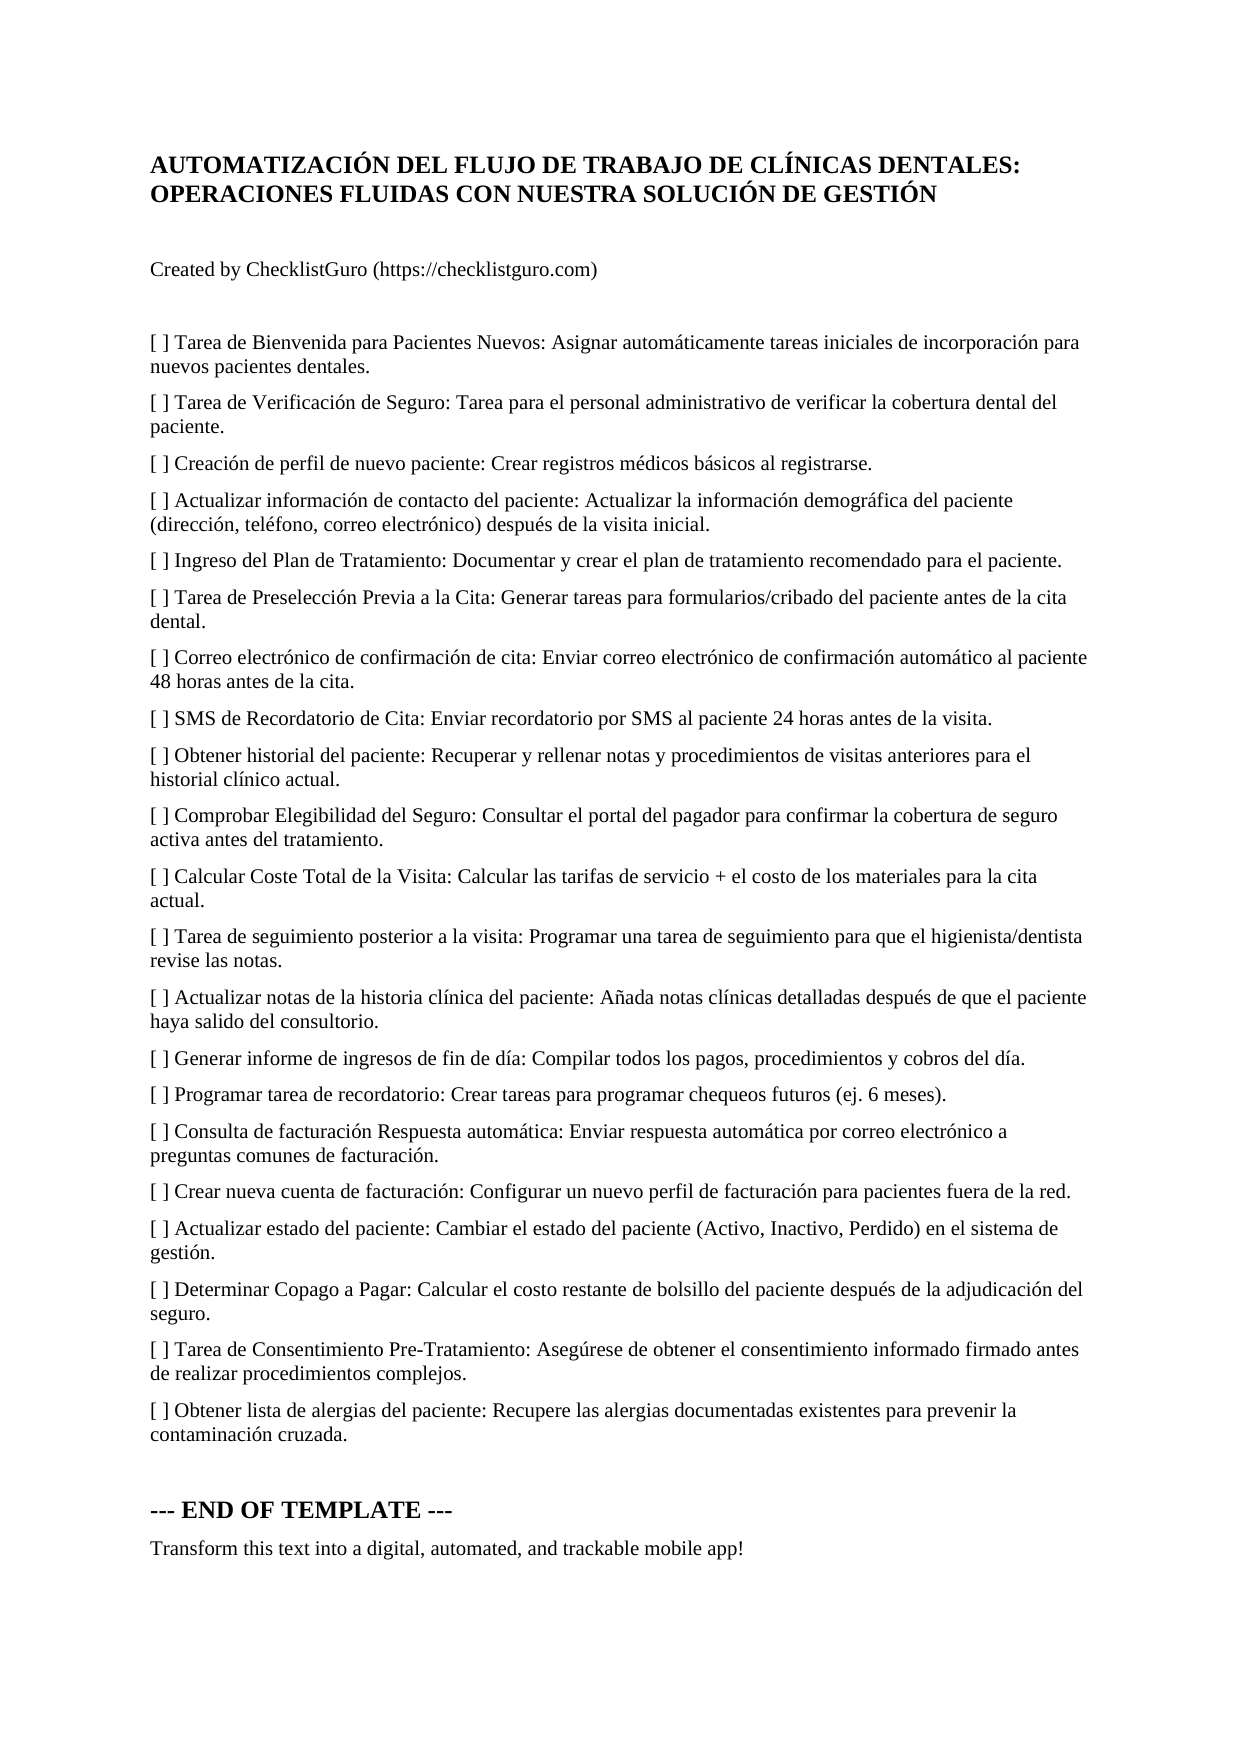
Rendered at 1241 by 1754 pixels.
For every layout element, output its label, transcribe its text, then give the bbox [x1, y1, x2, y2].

text [ ] Obtener historial del paciente: Recuperar y rellenar notas y procedimientos de visitas anteriores para el historial clínico actual. [150, 742, 1090, 791]
text [ ] Actualizar estado del paciente: Cambiar el estado del paciente (Activo, Inactivo, Perdido) en el sistema de gestión. [150, 1216, 1090, 1264]
text Created by ChecklistGuro (https://checklistguro.com) [150, 257, 1090, 281]
text [ ] Actualizar información de contacto del paciente: Actualizar la información demográfica del paciente (dirección, teléfono, correo electrónico) después de la visita inicial. [150, 487, 1090, 536]
text [ ] Ingreso del Plan de Tratamiento: Documentar y crear el plan de tratamiento recomendado para el paciente. [150, 548, 1090, 572]
text [ ] Tarea de Verificación de Seguro: Tarea para el personal administrativo de verificar la cobertura dental del paciente. [150, 390, 1090, 438]
text [ ] Tarea de Preselección Previa a la Cita: Generar tareas para formularios/cribado del paciente antes de la cita dental. [150, 585, 1090, 633]
text AUTOMATIZACIÓN DEL FLUJO DE TRABAJO DE CLÍNICAS DENTALES: OPERACIONES FLUIDAS CON NUESTRA SOLUCIÓN DE GESTIÓN [150, 150, 1090, 207]
text --- END OF TEMPLATE --- [150, 1495, 1090, 1524]
text [ ] Tarea de Consentimiento Pre-Tratamiento: Asegúrese de obtener el consentimiento informado firmado antes de realizar procedimientos complejos. [150, 1337, 1090, 1385]
text Transform this text into a digital, automated, and trackable mobile app! [150, 1536, 1090, 1560]
text [ ] Creación de perfil de nuevo paciente: Crear registros médicos básicos al registrarse. [150, 451, 1090, 475]
text [ ] Consulta de facturación Respuesta automática: Enviar respuesta automática por correo electrónico a preguntas comunes de facturación. [150, 1119, 1090, 1167]
text [ ] Correo electrónico de confirmación de cita: Enviar correo electrónico de confirmación automático al paciente 48 horas antes de la cita. [150, 645, 1090, 693]
text [ ] Tarea de Bienvenida para Pacientes Nuevos: Asignar automáticamente tareas iniciales de incorporación para nuevos pacientes dentales. [150, 330, 1090, 378]
text [ ] Comprobar Elegibilidad del Seguro: Consultar el portal del pagador para confirmar la cobertura de seguro activa antes del tratamiento. [150, 803, 1090, 851]
text [ ] SMS de Recordatorio de Cita: Enviar recordatorio por SMS al paciente 24 horas antes de la visita. [150, 706, 1090, 730]
text [ ] Obtener lista de alergias del paciente: Recupere las alergias documentadas existentes para prevenir la contaminación cruzada. [150, 1398, 1090, 1446]
text [ ] Calcular Coste Total de la Visita: Calcular las tarifas de servicio + el costo de los materiales para la cita actual. [150, 864, 1090, 912]
text [ ] Crear nueva cuenta de facturación: Configurar un nuevo perfil de facturación para pacientes fuera de la red. [150, 1179, 1090, 1203]
text [ ] Programar tarea de recordatorio: Crear tareas para programar chequeos futuros (ej. 6 meses). [150, 1082, 1090, 1106]
text [ ] Generar informe de ingresos de fin de día: Compilar todos los pagos, procedimientos y cobros del día. [150, 1046, 1090, 1070]
text [ ] Determinar Copago a Pagar: Calcular el costo restante de bolsillo del paciente después de la adjudicación del seguro. [150, 1277, 1090, 1325]
text [ ] Actualizar notas de la historia clínica del paciente: Añada notas clínicas detalladas después de que el paciente haya salido del consultorio. [150, 985, 1090, 1033]
text [ ] Tarea de seguimiento posterior a la visita: Programar una tarea de seguimiento para que el higienista/dentista revise las notas. [150, 924, 1090, 972]
